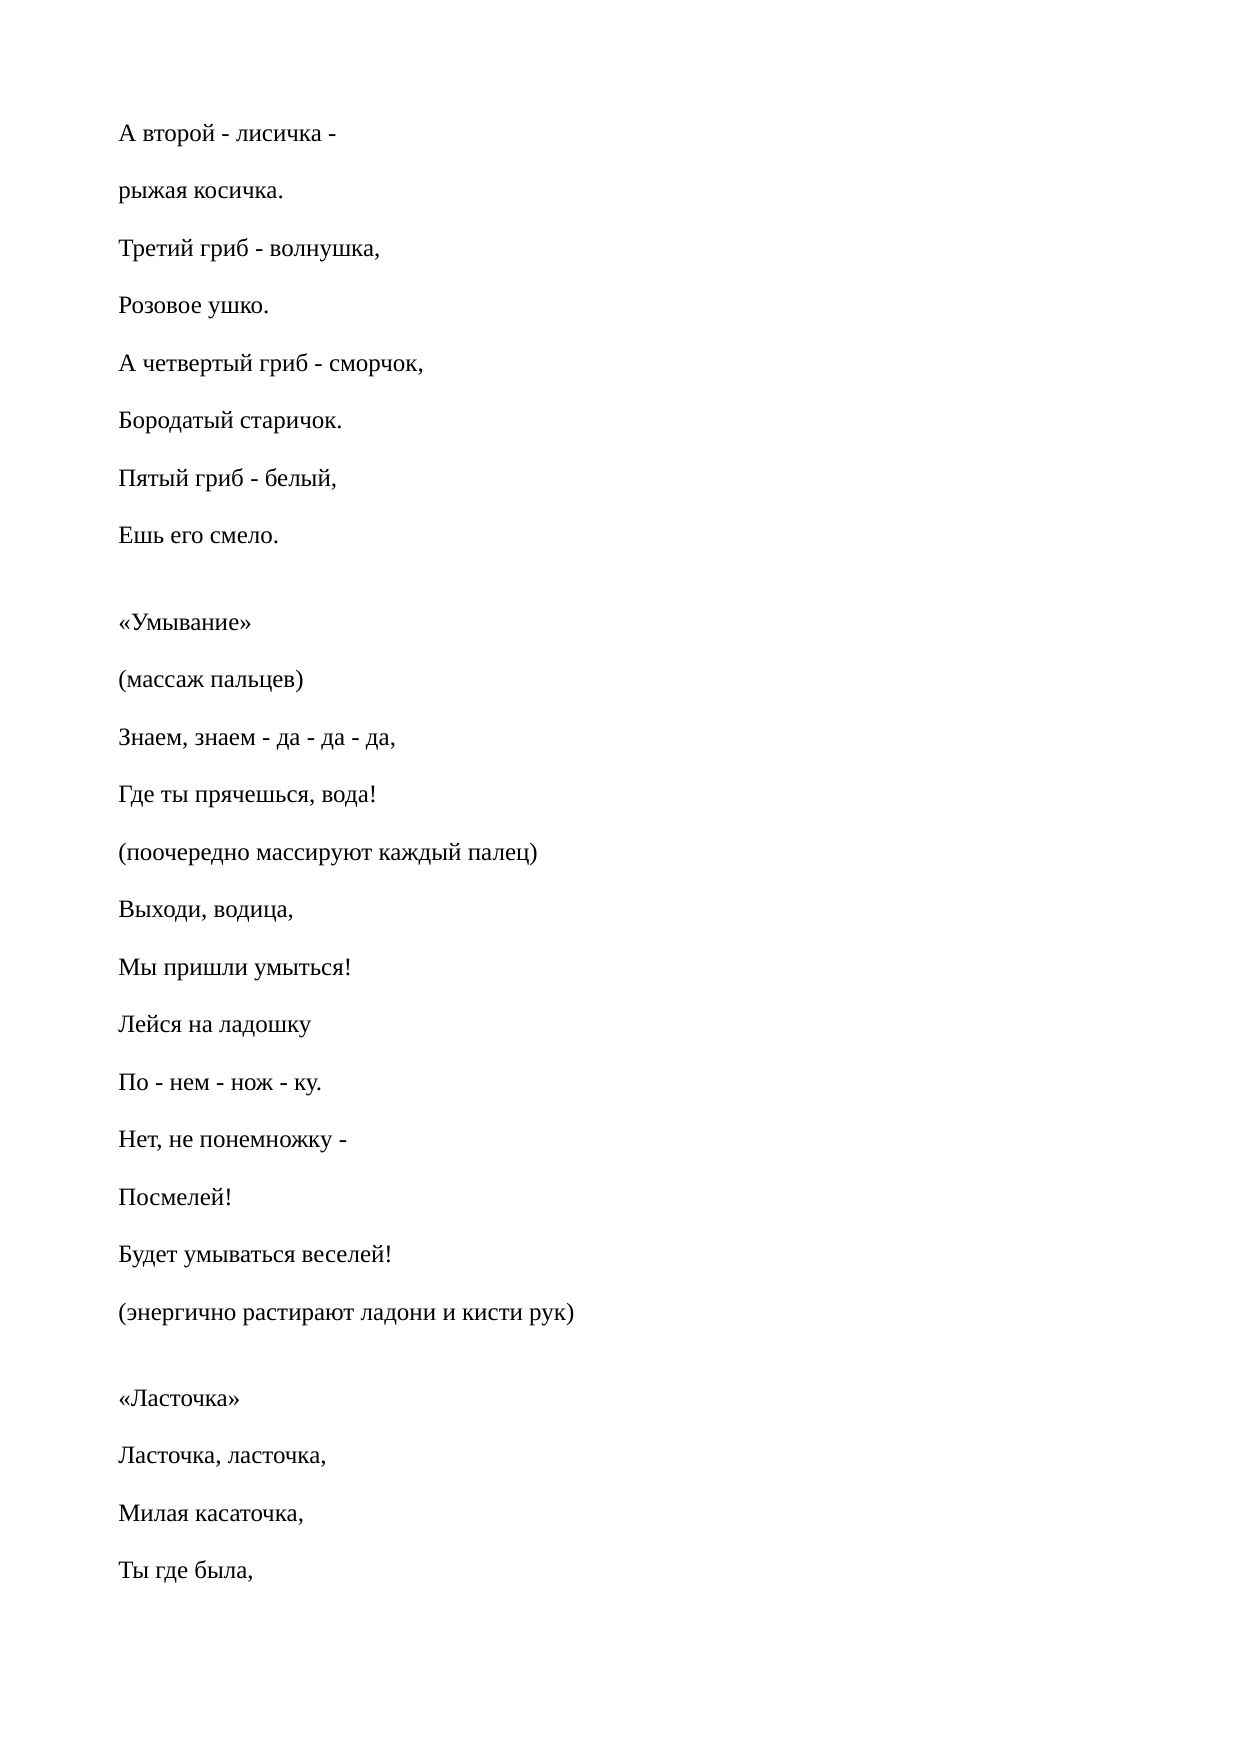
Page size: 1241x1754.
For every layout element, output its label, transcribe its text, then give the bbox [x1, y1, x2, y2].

text Знаем, знаем - да - да - да, [118, 722, 1122, 751]
text Бородатый старичок. [118, 406, 1122, 434]
text Ешь его смело. [118, 521, 1122, 549]
text Мы пришли умыться! [118, 952, 1122, 981]
text Где ты прячешься, вода! [118, 779, 1122, 808]
text «Умывание» [118, 607, 1122, 636]
text Нет, не понемножку - [118, 1124, 1122, 1153]
text А второй - лисичка - [118, 118, 1122, 147]
text рыжая косичка. [118, 176, 1122, 204]
text По - нем - нож - ку. [118, 1067, 1122, 1096]
text Выходи, водица, [118, 894, 1122, 923]
text Ласточка, ласточка, [118, 1441, 1122, 1469]
text (поочередно массируют каждый палец) [118, 837, 1122, 866]
text Пятый гриб - белый, [118, 463, 1122, 492]
text Розовое ушко. [118, 291, 1122, 319]
text Лейся на ладошку [118, 1009, 1122, 1038]
text Будет умываться веселей! [118, 1239, 1122, 1268]
text Милая касаточка, [118, 1498, 1122, 1527]
text «Ласточка» [118, 1383, 1122, 1412]
text (энергично растирают ладони и кисти рук) [118, 1297, 1122, 1326]
text Ты где была, [118, 1556, 1122, 1584]
text (массаж пальцев) [118, 664, 1122, 693]
text Посмелей! [118, 1182, 1122, 1211]
text Третий гриб - волнушка, [118, 233, 1122, 262]
text А четвертый гриб - сморчок, [118, 348, 1122, 377]
